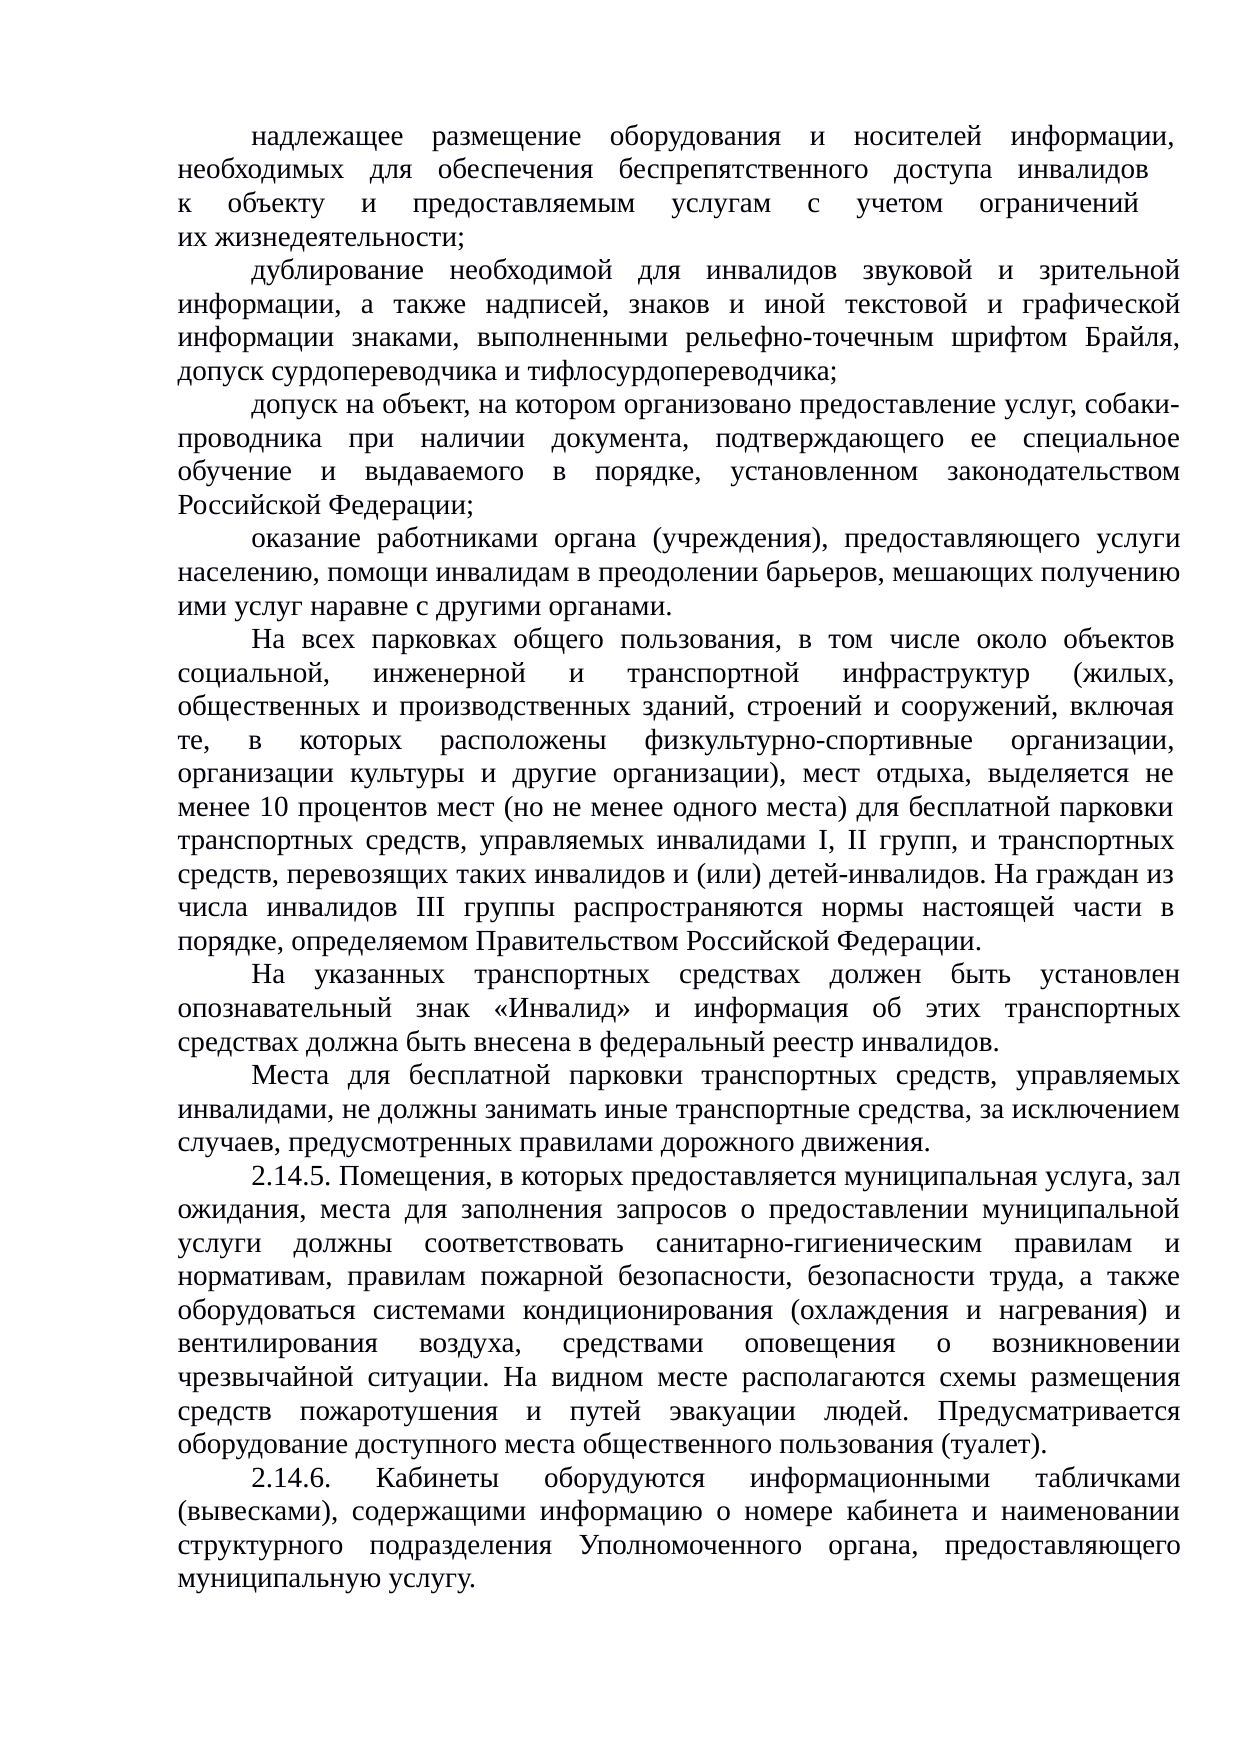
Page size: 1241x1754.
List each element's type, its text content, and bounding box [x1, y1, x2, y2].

text На указанных транспортных средствах должен быть установлен опознавательный знак «Инвалид» и информация об этих транспортных средствах должна быть внесена в федеральный реестр инвалидов. [177, 957, 1181, 1057]
text оказание работниками органа (учреждения), предоставляющего услуги населению, помощи инвалидам в преодолении барьеров, мешающих получению ими услуг наравне с другими органами. [177, 521, 1181, 621]
text допуск на объект, на котором организовано предоставление услуг, собаки-проводника при наличии документа, подтверждающего ее специальное обучение и выдаваемого в порядке, установленном законодательством Российской Федерации; [177, 386, 1181, 521]
text 2.14.5. Помещения, в которых предоставляется муниципальная услуга, зал ожидания, места для заполнения запросов о предоставлении муниципальной услуги должны соответствовать санитарно-гигиеническим правилам и нормативам, правилам пожарной безопасности, безопасности труда, а также оборудоваться системами кондиционирования (охлаждения и нагревания) и вентилирования воздуха, средствами оповещения о возникновении чрезвычайной ситуации. На видном месте располагаются схемы размещения средств пожаротушения и путей эвакуации людей. Предусматривается оборудование доступного места общественного пользования (туалет). [177, 1158, 1181, 1460]
text 2.14.6. Кабинеты оборудуются информационными табличками (вывесками), содержащими информацию о номере кабинета и наименовании структурного подразделения Уполномоченного органа, предоставляющего муниципальную услугу. [177, 1460, 1181, 1594]
text На всех парковках общего пользования, в том числе около объектов социальной, инженерной и транспортной инфраструктур (жилых, общественных и производственных зданий, строений и сооружений, включая те, в которых расположены физкультурно-спортивные организации, организации культуры и другие организации), мест отдыха, выделяется не менее 10 процентов мест (но не менее одного места) для бесплатной парковки транспортных средств, управляемых инвалидами I, II групп, и транспортных средств, перевозящих таких инвалидов и (или) детей-инвалидов. На граждан из числа инвалидов III группы распространяются нормы настоящей части в порядке, определяемом Правительством Российской Федерации. [177, 621, 1175, 957]
text надлежащее размещение оборудования и носителей информации, необходимых для обеспечения беспрепятственного доступа инвалидов к объекту и предоставляемым услугам с учетом ограничений их жизнедеятельности; [177, 118, 1175, 252]
text дублирование необходимой для инвалидов звуковой и зрительной информации, а также надписей, знаков и иной текстовой и графической информации знаками, выполненными рельефно-точечным шрифтом Брайля, допуск сурдопереводчика и тифлосурдопереводчика; [177, 252, 1181, 386]
text Места для бесплатной парковки транспортных средств, управляемых инвалидами, не должны занимать иные транспортные средства, за исключением случаев, предусмотренных правилами дорожного движения. [177, 1057, 1181, 1158]
